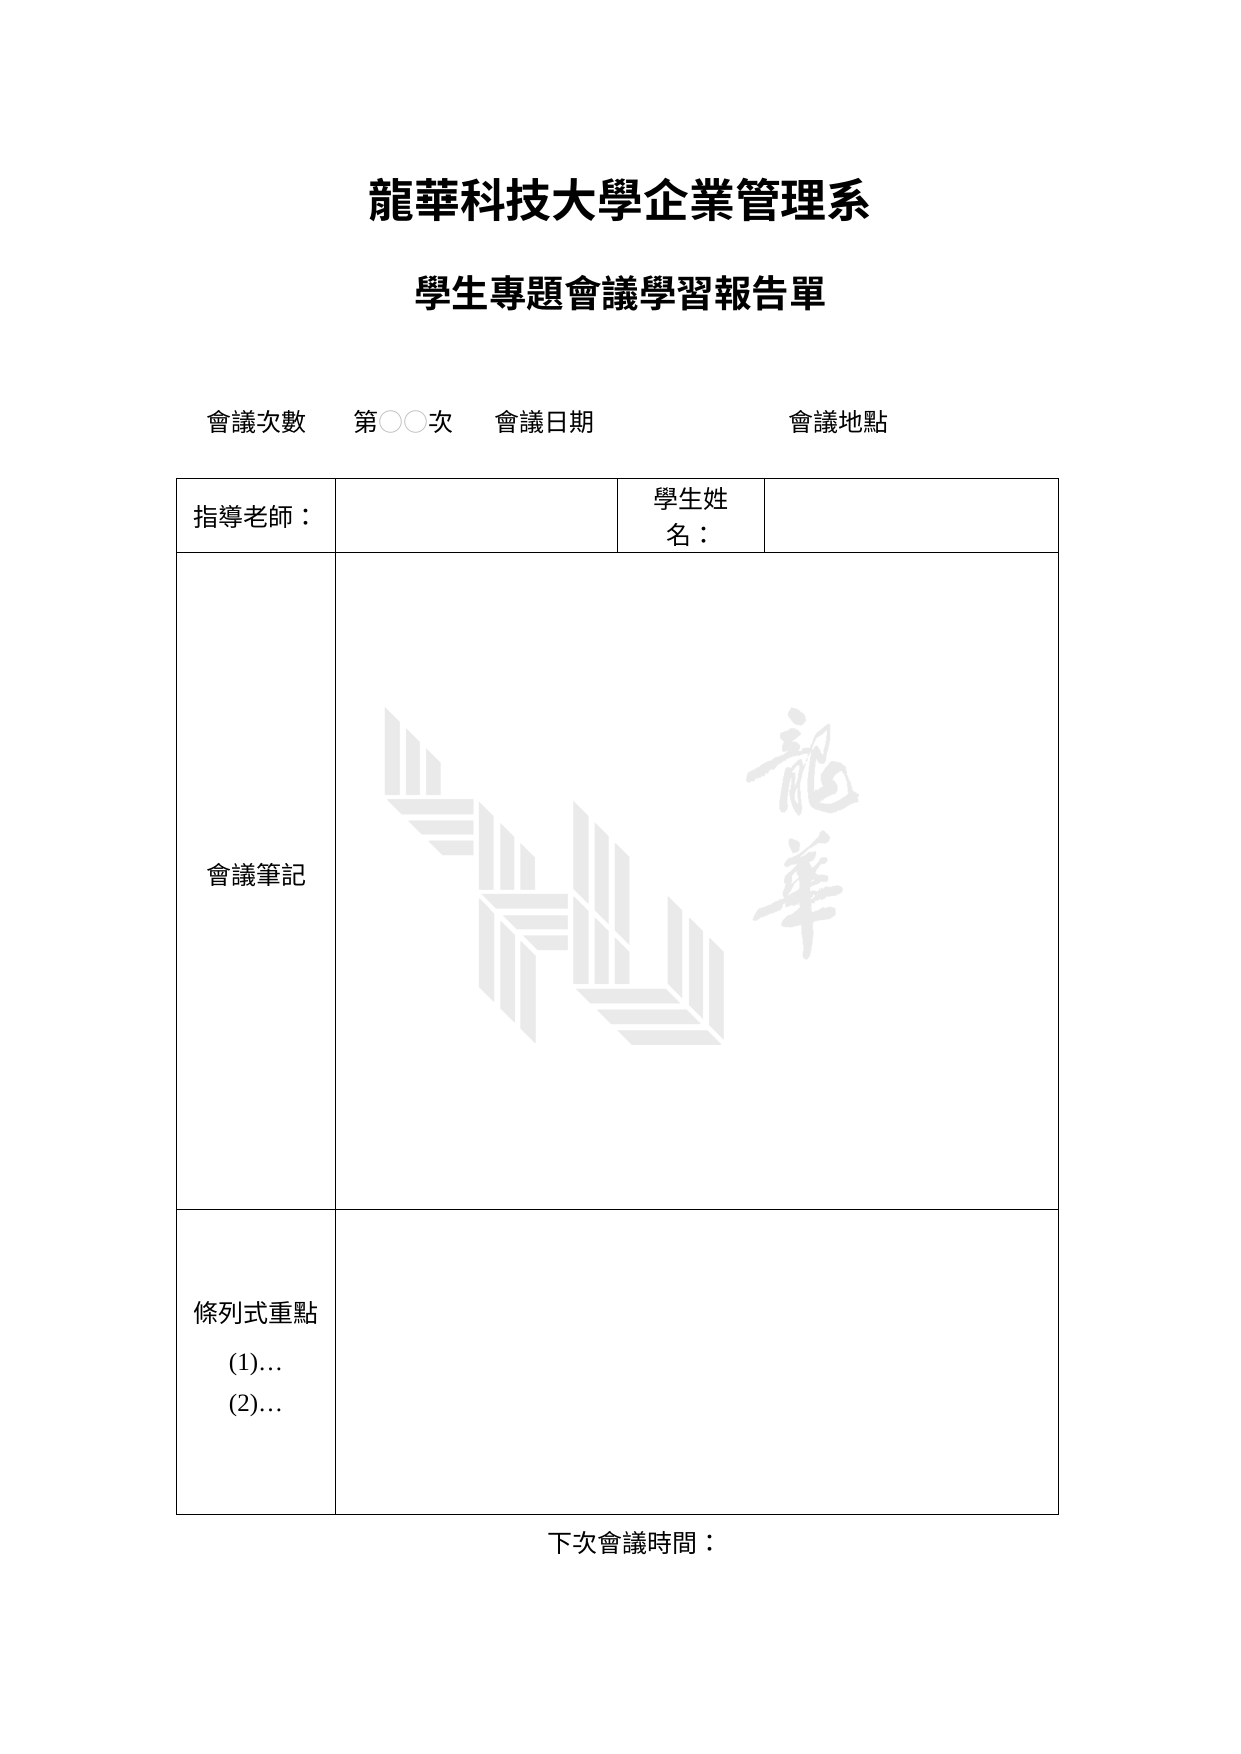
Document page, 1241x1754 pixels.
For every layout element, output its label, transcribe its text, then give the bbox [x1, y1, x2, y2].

text 龍華科技大學企業管理系 [187, 164, 1053, 231]
table_header 會議次數 [176, 394, 335, 447]
table_cell [765, 479, 1058, 552]
table_cell [336, 479, 617, 552]
picture [378, 699, 863, 1055]
table_cell 條列式重點 (1)… (2)… [177, 1210, 335, 1514]
text 學生專題會議學習報告單 [187, 264, 1053, 318]
table_cell [765, 447, 912, 478]
table_cell 指導老師： [177, 479, 335, 552]
table_cell [618, 447, 764, 478]
table_header 第○○次 [335, 394, 470, 447]
table_cell 學生姓名： [618, 479, 764, 552]
table_cell [336, 553, 1058, 1209]
table_header [912, 394, 1059, 447]
table_cell 會議筆記 [177, 553, 335, 1209]
table_header 會議地點 [765, 394, 912, 447]
table_header [618, 394, 764, 447]
table_cell [335, 447, 470, 478]
table_cell [912, 447, 1059, 478]
table_header 會議日期 [470, 394, 617, 447]
table_cell [470, 447, 617, 478]
table_cell [336, 1210, 1058, 1514]
table_cell [176, 447, 335, 478]
table_cell [734, 1515, 1059, 1567]
table_cell 下次會議時間： [176, 1515, 734, 1567]
